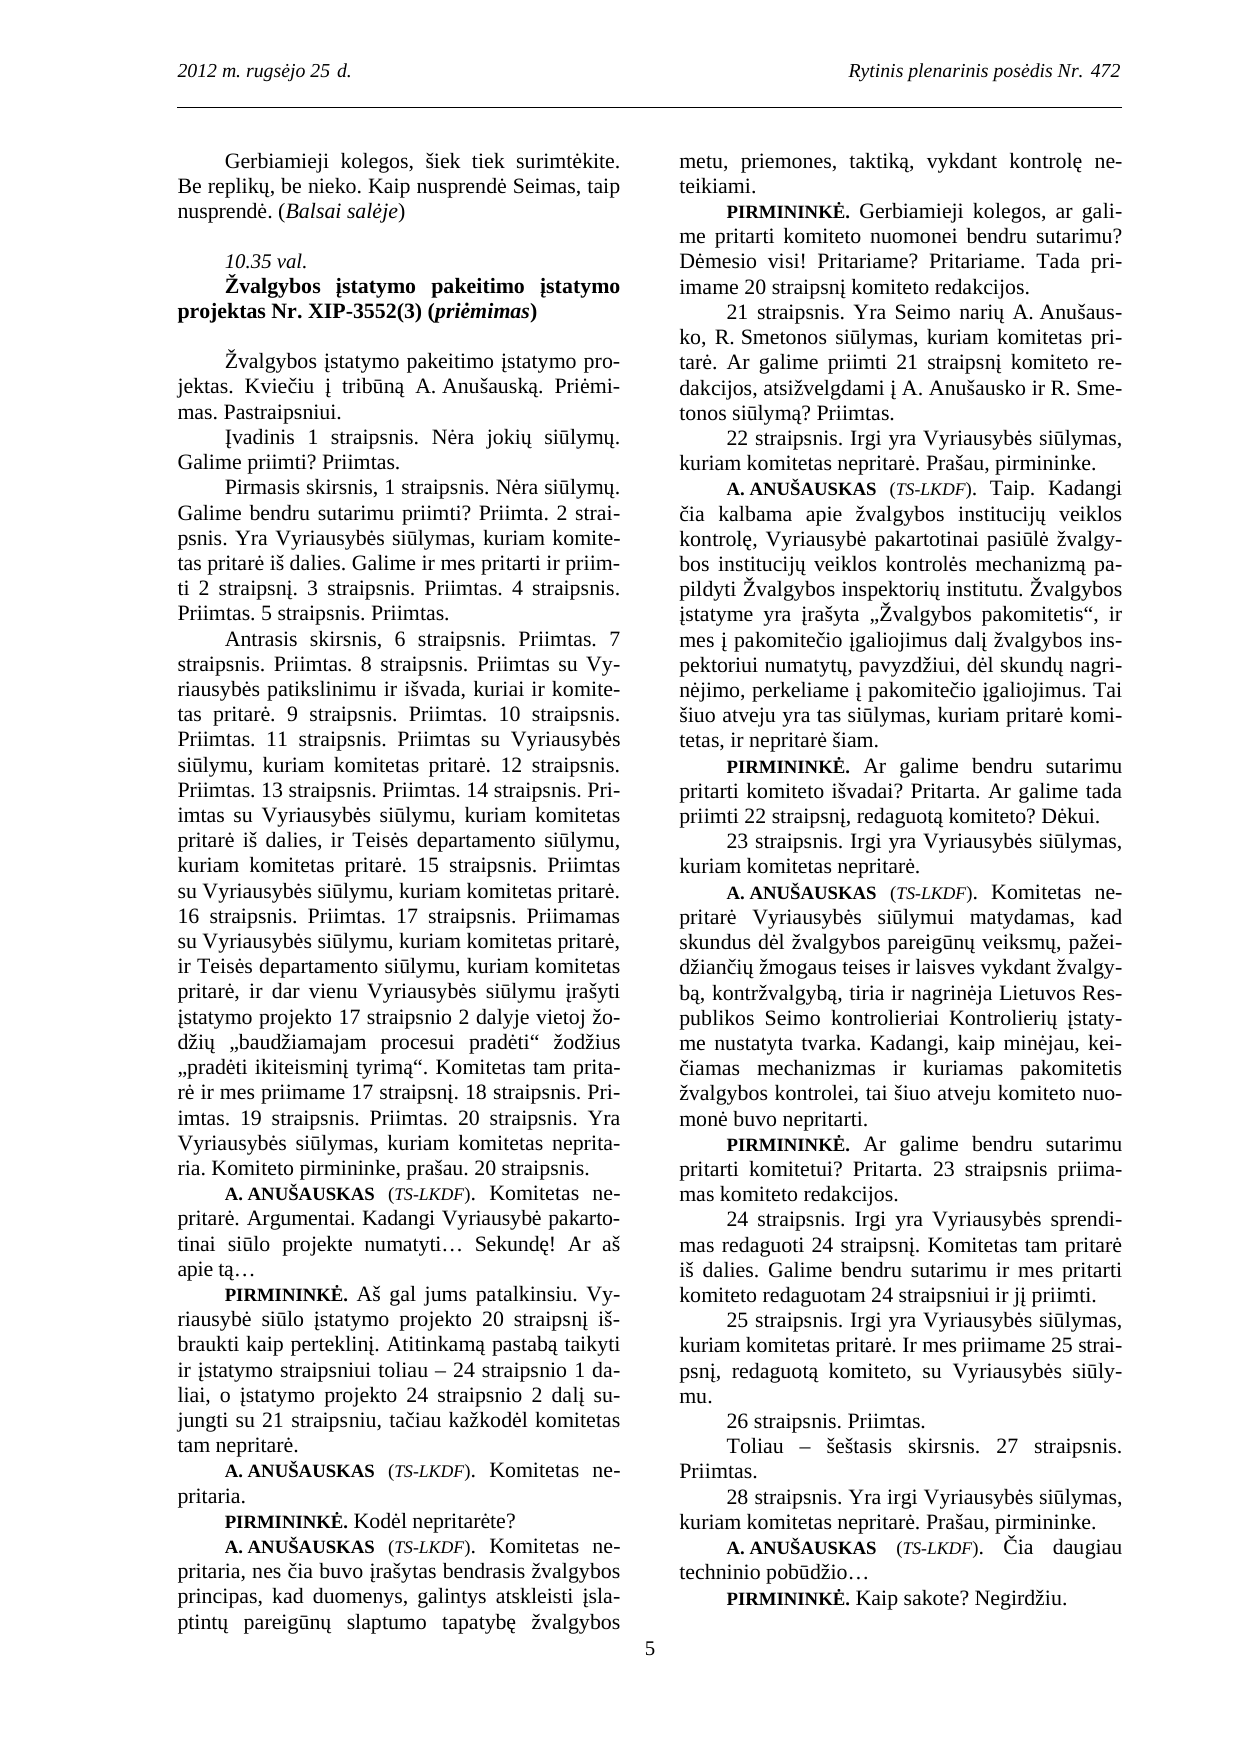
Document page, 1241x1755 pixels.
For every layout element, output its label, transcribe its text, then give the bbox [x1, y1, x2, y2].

text 21 straips­nis. Yra Sei­mo na­rių A. Anu­šaus­ko, R. Sme­to­nos siū­ly­mas, ku­riam ko­mi­te­tas pri­ta­rė. Ar ga­li­me pri­im­ti 21 straips­nį ko­mi­te­to re­dak­ci­jos, at­si­žvel­gdami į A. Anu­šaus­ko ir R. Sme­to­nos siū­ly­mą? Pri­im­tas. [679, 299, 1122, 425]
text Ger­bia­mie­ji ko­le­gos, šiek tiek su­rim­tė­ki­te. Be re­pli­kų, be nie­ko. Kaip nu­spren­dė Sei­mas, taip nu­spren­dė. (Bal­sai sa­lė­je) [177, 148, 620, 223]
text PIRMININKĖ. Ko­dėl ne­pri­ta­rė­te? [177, 1508, 620, 1533]
text 25 straips­nis. Ir­gi yra Vy­riau­sy­bės siū­ly­mas, ku­riam ko­mi­te­tas pri­ta­rė. Ir mes pri­ima­me 25 strai­ps­nį, re­da­guo­tą ko­mi­te­to, su Vy­riau­sy­bės siū­ly­mu. [679, 1307, 1122, 1408]
text PIRMININKĖ. Kaip sa­ko­te? Ne­gir­džiu. [679, 1584, 1122, 1610]
text Žval­gy­bos įsta­ty­mo pa­kei­ti­mo įsta­ty­mo pro­jek­tas. Kvie­čiu į tri­bū­ną A. Anu­šaus­ką. Pri­ėmi­mas. Pa­straips­niui. [177, 348, 620, 424]
text PIRMININKĖ. Aš gal jums pa­tal­kin­siu. Vy­riau­sy­bė siū­lo įsta­ty­mo pro­jek­to 20 straips­nį iš­brauk­ti kaip per­tek­li­nį. Ati­tin­ka­mą pa­sta­bą tai­ky­ti ir įsta­ty­mo straips­niui to­liau – 24 straips­nio 1 da­liai, o įsta­ty­mo pro­jek­to 24 straips­nio 2 da­lį su­jung­ti su 21 straips­niu, ta­čiau kaž­ko­dėl ko­mi­te­tas tam ne­pri­ta­rė. [177, 1281, 620, 1457]
text To­liau – šeš­ta­sis skir­snis. 27 straips­nis. Priim­tas. [679, 1433, 1122, 1484]
text A. ANUŠAUSKAS (TS-LKDF). Čia dau­giau tech­ni­nio po­bū­džio… [679, 1534, 1122, 1584]
text 10.35 val. [224, 248, 620, 273]
text Įva­di­nis 1 straips­nis. Nė­ra jo­kių siū­ly­mų. Ga­li­me pri­im­ti? Pri­im­tas. [177, 424, 620, 474]
text 23 straips­nis. Ir­gi yra Vy­riau­sy­bės siū­ly­mas, ku­riam ko­mi­te­tas ne­pri­ta­rė. [679, 828, 1122, 879]
text 28 straips­nis. Yra ir­gi Vy­riau­sy­bės siū­ly­mas, ku­riam ko­mi­te­tas ne­pri­ta­rė. Pra­šau, pir­mi­nin­ke. [679, 1484, 1122, 1534]
text 24 straips­nis. Ir­gi yra Vy­riau­sy­bės spren­di­mas re­da­guo­ti 24 straips­nį. Ko­mi­te­tas tam pri­ta­rė iš da­lies. Ga­li­me ben­dru su­ta­ri­mu ir mes pri­tar­ti ko­mi­te­to re­da­guo­tam 24 straips­niui ir jį pri­im­ti. [679, 1206, 1122, 1307]
text metu, prie­mo­nes, tak­ti­ką, vyk­dant kon­tro­lę ne­teikia­mi. [679, 148, 1122, 198]
text A. ANUŠAUSKAS (TS-LKDF). Taip. Ka­dan­gi čia kal­ba­ma apie žval­gy­bos ins­ti­tu­ci­jų veik­los kon­tro­lę, Vy­riau­sy­bė pa­kar­to­ti­nai pa­siū­lė žval­gy­bos ins­ti­tu­ci­jų veik­los kon­tro­lės me­cha­niz­mą pa­pil­dy­ti Žval­gy­bos ins­pek­to­rių ins­ti­tu­tu. Žval­gy­bos įsta­ty­me yra įra­šy­ta „Žval­gy­bos pa­ko­mi­te­tis“, ir mes į pa­ko­mi­te­čio įga­lio­ji­mus da­lį žval­gy­bos ins­pek­to­riui nu­ma­ty­tų, pa­vyz­džiui, dėl skun­dų nag­ri­nė­ji­mo, per­ke­lia­me į pa­ko­mi­te­čio įga­lio­ji­mus. Tai šiuo at­ve­ju yra tas siū­ly­mas, ku­riam pri­ta­rė ko­mi­te­tas, ir ne­pri­ta­rė šiam. [679, 475, 1122, 753]
text A. ANUŠAUSKAS (TS-LKDF). Ko­mi­te­tas ne­pri­ta­rė. Ar­gu­men­tai. Ka­dan­gi Vy­riau­sy­bė pa­kar­to­ti­nai siū­lo pro­jek­te nu­ma­ty­ti… Se­kun­dę! Ar aš apie tą… [177, 1180, 620, 1281]
text 26 straips­nis. Pri­im­tas. [679, 1408, 1122, 1433]
text Pir­ma­sis skir­snis, 1 straips­nis. Nė­ra siū­ly­mų. Ga­li­me ben­dru su­ta­ri­mu pri­im­ti? Pri­im­ta. 2 strai­ps­nis. Yra Vy­riau­sy­bės siū­ly­mas, ku­riam ko­mi­te­tas pri­ta­rė iš da­lies. Ga­li­me ir mes pri­tar­ti ir pri­im­ti 2 straips­nį. 3 straips­nis. Pri­im­tas. 4 straips­nis. Pri­im­tas. 5 straips­nis. Pri­im­tas. [177, 474, 620, 626]
text A. ANUŠAUSKAS (TS-LKDF). Ko­mi­te­tas ne­pri­ta­ria, nes čia bu­vo įra­šy­tas ben­dra­sis žval­gy­bos prin­ci­pas, kad duo­me­nys, ga­lin­tys at­skleis­ti įsla­ptin­tų pa­rei­gū­nų slap­tu­mo ta­pa­ty­bę žval­gy­bos [177, 1533, 620, 1634]
text 22 straips­nis. Ir­gi yra Vy­riau­sy­bės siū­ly­mas, ku­riam ko­mi­te­tas ne­pri­ta­rė. Pra­šau, pir­mi­nin­ke. [679, 425, 1122, 475]
text PIRMININKĖ. Ger­bia­mie­ji ko­le­gos, ar ga­li­me pri­tar­ti ko­mi­te­to nuo­mo­nei ben­dru su­ta­ri­mu? Dė­me­sio vi­si! Pri­ta­ria­me? Pri­ta­ria­me. Ta­da pri­ima­me 20 straips­nį ko­mi­te­to re­dak­ci­jos. [679, 198, 1122, 299]
text A. ANUŠAUSKAS (TS-LKDF). Ko­mi­te­tas ne­prita­ria. [177, 1457, 620, 1508]
text PIRMININKĖ. Ar ga­li­me ben­dru su­ta­ri­mu pri­tar­ti ko­mi­te­tui? Pri­tar­ta. 23 straips­nis pri­ima­mas ko­mi­te­to re­dak­ci­jos. [679, 1131, 1122, 1206]
text A. ANUŠAUSKAS (TS-LKDF). Ko­mi­te­tas ne­pri­ta­rė Vy­riau­sy­bės siū­ly­mui ma­ty­da­mas, kad skun­dus dėl žval­gy­bos pa­rei­gū­nų veiks­mų, pa­žei­džian­čių žmo­gaus tei­ses ir lais­ves vyk­dant žval­gy­bą, kontr­žval­gy­bą, ti­ria ir nag­ri­nė­ja Lie­tu­vos Res­pub­li­kos Sei­mo kon­tro­lie­riai Kon­tro­lie­rių įsta­ty­me nu­sta­ty­ta tvar­ka. Ka­dan­gi, kaip mi­nė­jau, kei­čia­mas me­cha­niz­mas ir ku­ria­mas pa­ko­mi­te­tis žval­gy­bos kon­tro­lei, tai šiuo at­ve­ju ko­mi­te­to nuo­mo­nė bu­vo ne­pri­tar­ti. [679, 879, 1122, 1131]
text PIRMININKĖ. Ar ga­li­me ben­dru su­ta­ri­mu pri­tar­ti ko­mi­te­to iš­va­dai? Pri­tar­ta. Ar ga­li­me ta­da pri­im­ti 22 straips­nį, re­da­guo­tą ko­mi­te­to? Dė­kui. [679, 753, 1122, 828]
text Ant­ra­sis skir­snis, 6 straips­nis. Pri­im­tas. 7 straips­nis. Pri­im­tas. 8 straips­nis. Pri­im­tas su Vy­riau­sy­bės pa­tiks­li­ni­mu ir iš­va­da, ku­riai ir ko­mi­te­tas pri­ta­rė. 9 straips­nis. Pri­im­tas. 10 straips­nis. Pri­im­tas. 11 straips­nis. Pri­im­tas su Vy­riau­sy­bės siū­ly­mu, ku­riam ko­mi­te­tas pri­ta­rė. 12 straips­nis. Pri­im­tas. 13 straips­nis. Pri­im­tas. 14 straips­nis. Pri­im­tas su Vy­riau­sy­bės siū­ly­mu, ku­riam ko­mi­te­tas pri­ta­rė iš da­lies, ir Tei­sės de­par­ta­men­to siū­ly­mu, ku­riam ko­mi­te­tas pri­ta­rė. 15 straips­nis. Pri­im­tas su Vy­riau­sy­bės siū­ly­mu, ku­riam ko­mi­te­tas pri­ta­rė. 16 straips­nis. Pri­im­tas. 17 straips­nis. Pri­ima­mas su Vy­riau­sy­bės siū­ly­mu, ku­riam ko­mi­te­tas pri­ta­rė, ir Tei­sės de­par­ta­men­to siū­ly­mu, ku­riam ko­mi­te­tas pri­ta­rė, ir dar vie­nu Vy­riau­sy­bės siū­ly­mu įra­šy­ti įsta­ty­mo pro­jek­to 17 straips­nio 2 da­ly­je vie­toj žo­džių „bau­džia­ma­jam pro­ce­sui pra­dė­ti“ žo­džius „pra­dė­ti iki­teis­mi­nį ty­ri­mą“. Ko­mi­te­tas tam pri­ta­rė ir mes pri­ima­me 17 straips­nį. 18 straips­nis. Pri­im­tas. 19 straips­nis. Pri­im­tas. 20 straips­nis. Yra Vy­riau­sy­bės siū­ly­mas, ku­riam ko­mi­te­tas ne­pri­ta­ria. Ko­mi­te­to pir­mi­nin­ke, pra­šau. 20 straips­nis. [177, 626, 620, 1180]
text Ž­val­gy­bos įsta­ty­mo pa­kei­ti­mo įsta­ty­mo pro­jek­tas Nr. XIP-3552(3) (pri­ėmi­mas) [177, 273, 620, 323]
